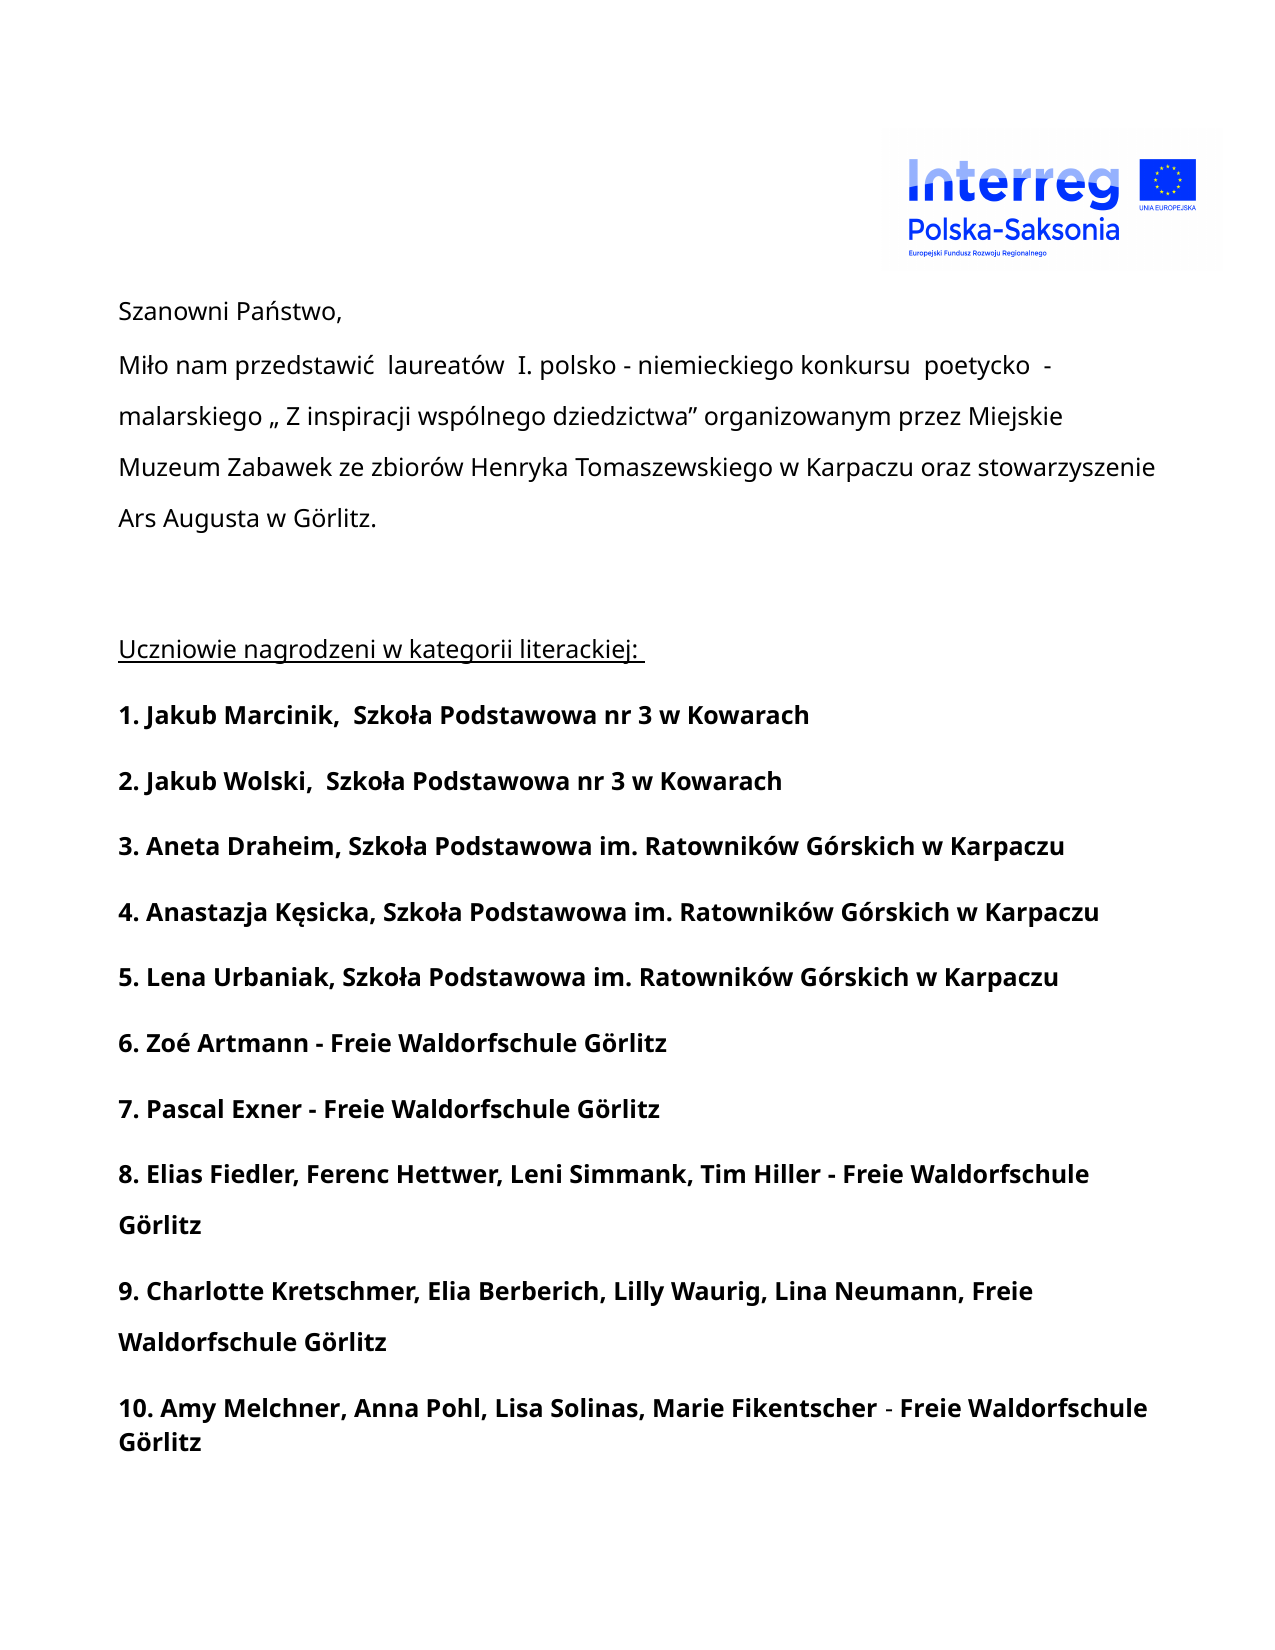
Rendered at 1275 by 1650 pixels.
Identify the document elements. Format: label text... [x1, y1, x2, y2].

text Miło nam przedstawić laureatów I. polsko - niemieckiego konkursu poetycko - malarskiego „ Z inspiracji wspólnego dziedzictwa” organizowanym przez Miejskie Muzeum Zabawek ze zbiorów Henryka Tomaszewskiego w Karpaczu oraz stowarzyszenie Ars Augusta w Görlitz. [118, 347, 1157, 535]
picture [881, 128, 1224, 271]
text 2. Jakub Wolski, Szkoła Podstawowa nr 3 w Kowarach [118, 763, 1157, 797]
text Szanowni Państwo, [118, 294, 1157, 328]
text 7. Pascal Exner - Freie Waldorfschule Görlitz [118, 1091, 1157, 1125]
text 1. Jakub Marcinik, Szkoła Podstawowa nr 3 w Kowarach [118, 697, 1157, 732]
text 5. Lena Urbaniak, Szkoła Podstawowa im. Ratowników Górskich w Karpaczu [118, 960, 1157, 994]
text 6. Zoé Artmann - Freie Waldorfschule Görlitz [118, 1026, 1157, 1060]
text 4. Anastazja Kęsicka, Szkoła Podstawowa im. Ratowników Górskich w Karpaczu [118, 894, 1157, 928]
text 8. Elias Fiedler, Ferenc Hettwer, Leni Simmank, Tim Hiller - Freie Waldorfschule Görlitz [118, 1157, 1157, 1242]
text 9. Charlotte Kretschmer, Elia Berberich, Lilly Waurig, Lina Neumann, Freie Waldorfschule Görlitz [118, 1273, 1157, 1359]
text Uczniowie nagrodzeni w kategorii literackiej: [118, 632, 1157, 666]
text 10. Amy Melchner, Anna Pohl, Lisa Solinas, Marie Fikentscher - Freie Waldorfschule Görlitz [118, 1390, 1157, 1458]
text 3. Aneta Draheim, Szkoła Podstawowa im. Ratowników Górskich w Karpaczu [118, 829, 1157, 863]
